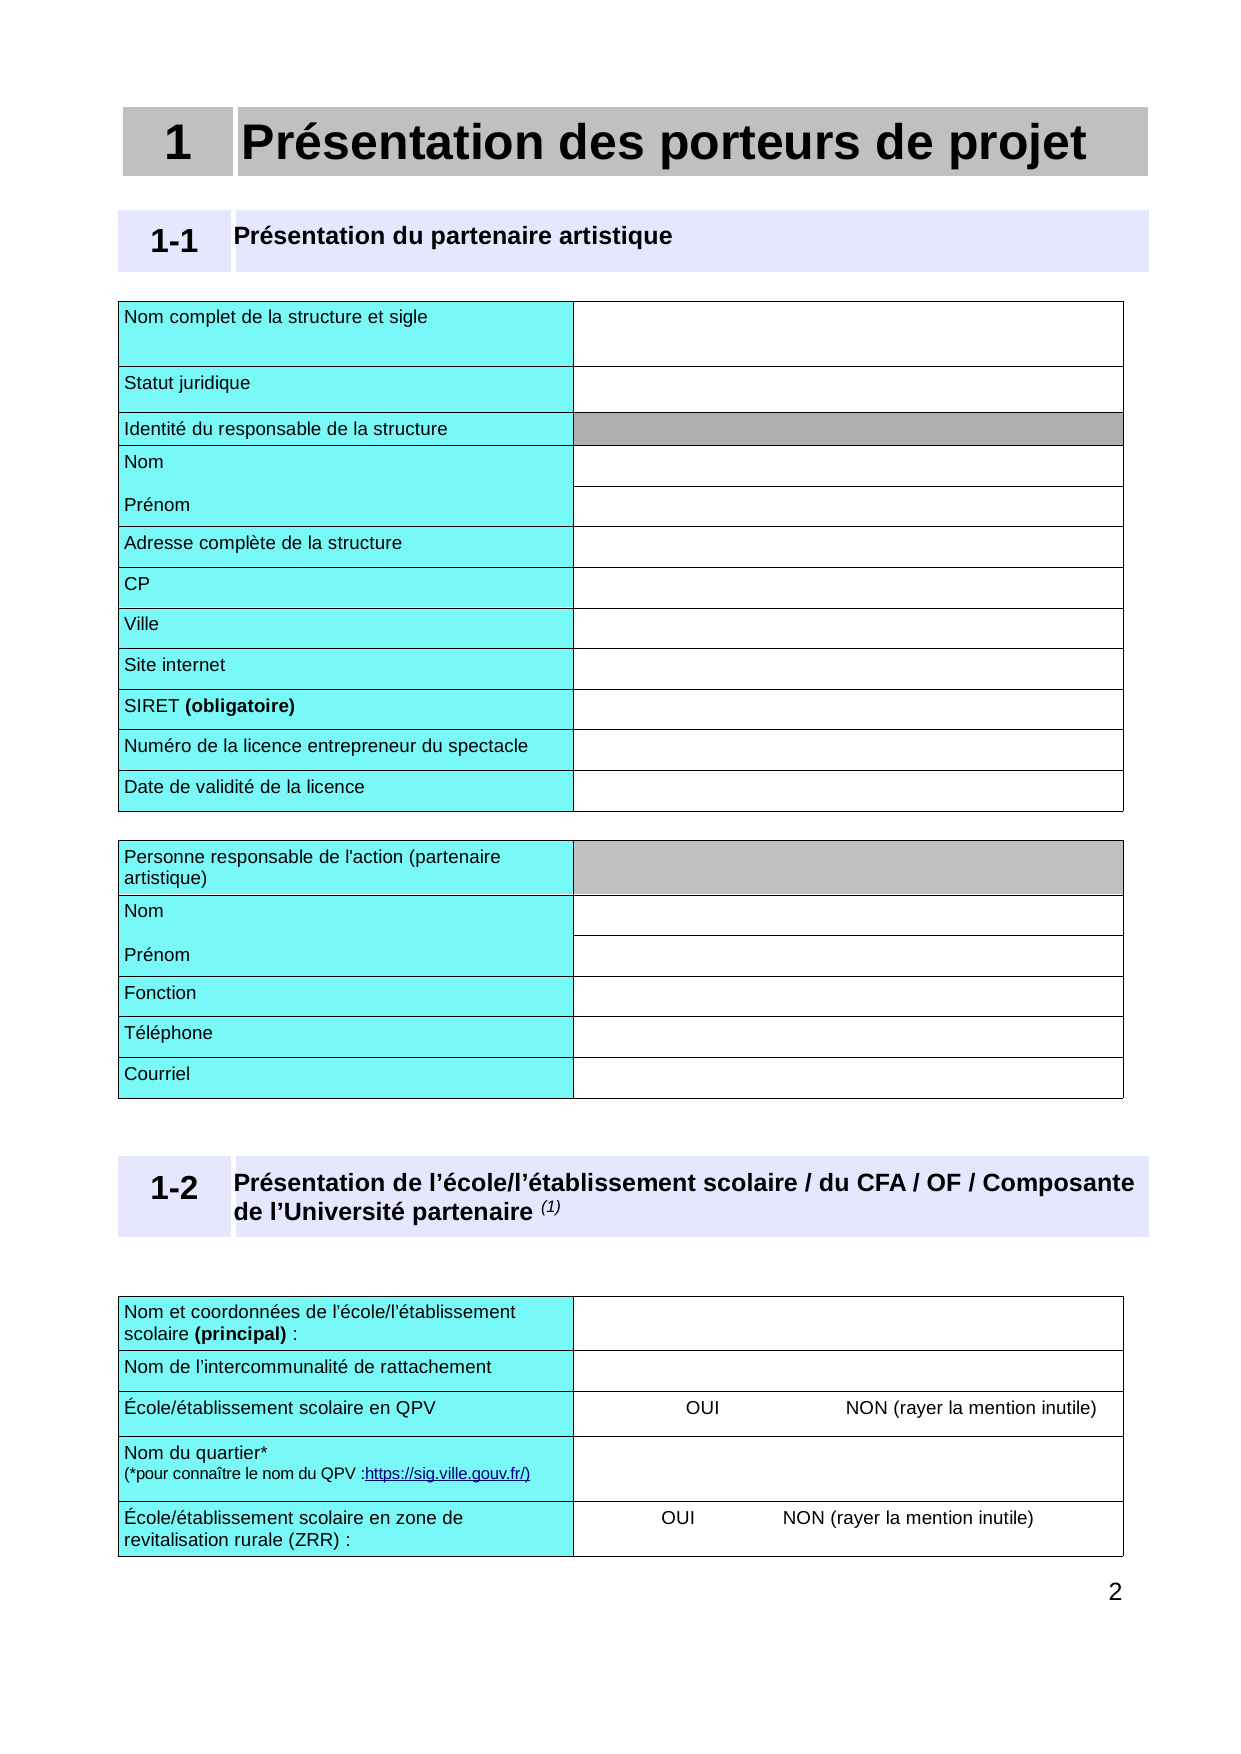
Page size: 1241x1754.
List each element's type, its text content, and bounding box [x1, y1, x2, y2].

table_cell [574, 690, 1123, 729]
table_cell Téléphone [119, 1017, 573, 1057]
table_cell Nom Prénom [119, 446, 573, 526]
table_header Présentation du partenaire artistique [236, 210, 1149, 272]
table_cell [574, 977, 1123, 1016]
table_header 1 [123, 107, 233, 176]
table_cell Courriel [119, 1058, 573, 1098]
table_header 1-1 [118, 210, 231, 272]
table_header Présentation des porteurs de projet [238, 107, 1148, 176]
table_cell [574, 446, 1123, 486]
table_header [574, 302, 1123, 366]
table_cell [574, 1351, 1123, 1391]
table_cell [574, 487, 1123, 526]
table_cell [574, 1058, 1123, 1098]
table_cell OUI NON (rayer la mention inutile) [574, 1502, 1123, 1556]
table_cell Identité du responsable de la structure [119, 413, 573, 445]
table_cell Statut juridique [119, 367, 573, 412]
table_cell SIRET (obligatoire) [119, 690, 573, 729]
table_cell [574, 936, 1123, 976]
table_header Adresse complète de la structure [119, 527, 573, 567]
table_header Nom complet de la structure et sigle [119, 302, 573, 366]
table_cell Fonction [119, 977, 573, 1016]
table_cell [574, 568, 1123, 607]
table_header Personne responsable de l'action (partenaire artistique) [119, 841, 573, 894]
table_header [574, 1297, 1123, 1350]
table_header 1-2 [118, 1156, 231, 1237]
table_cell Site internet [119, 649, 573, 689]
table_cell [574, 649, 1123, 689]
table_cell Date de validité de la licence [119, 771, 573, 811]
table_cell [574, 609, 1123, 648]
table_header Présentation de l’école/l’établissement scolaire / du CFA / OF / Composante de l’Université partenaire (1) [236, 1156, 1149, 1237]
table_cell École/établissement scolaire en zone de revitalisation rurale (ZRR) : [119, 1502, 573, 1556]
table_cell [574, 367, 1123, 412]
table_cell Ville [119, 609, 573, 648]
table_cell Nom du quartier* (*pour connaître le nom du QPV :https://sig.ville.gouv.fr/) [119, 1437, 573, 1501]
table_header [574, 841, 1123, 894]
table_cell [574, 413, 1123, 445]
table_header [574, 527, 1123, 567]
table_cell [574, 730, 1123, 770]
table_cell Nom Prénom [119, 896, 573, 976]
table_cell [574, 1017, 1123, 1057]
table_cell [574, 771, 1123, 811]
table_header Nom et coordonnées de l’école/l’établissement scolaire (principal) : [119, 1297, 573, 1350]
table_cell OUI NON (rayer la mention inutile) [574, 1392, 1123, 1436]
table_cell École/établissement scolaire en QPV [119, 1392, 573, 1436]
table_cell Nom de l’intercommunalité de rattachement [119, 1351, 573, 1391]
table_cell Numéro de la licence entrepreneur du spectacle [119, 730, 573, 770]
table_cell [574, 1437, 1123, 1501]
table_cell CP [119, 568, 573, 607]
table_cell [574, 896, 1123, 935]
